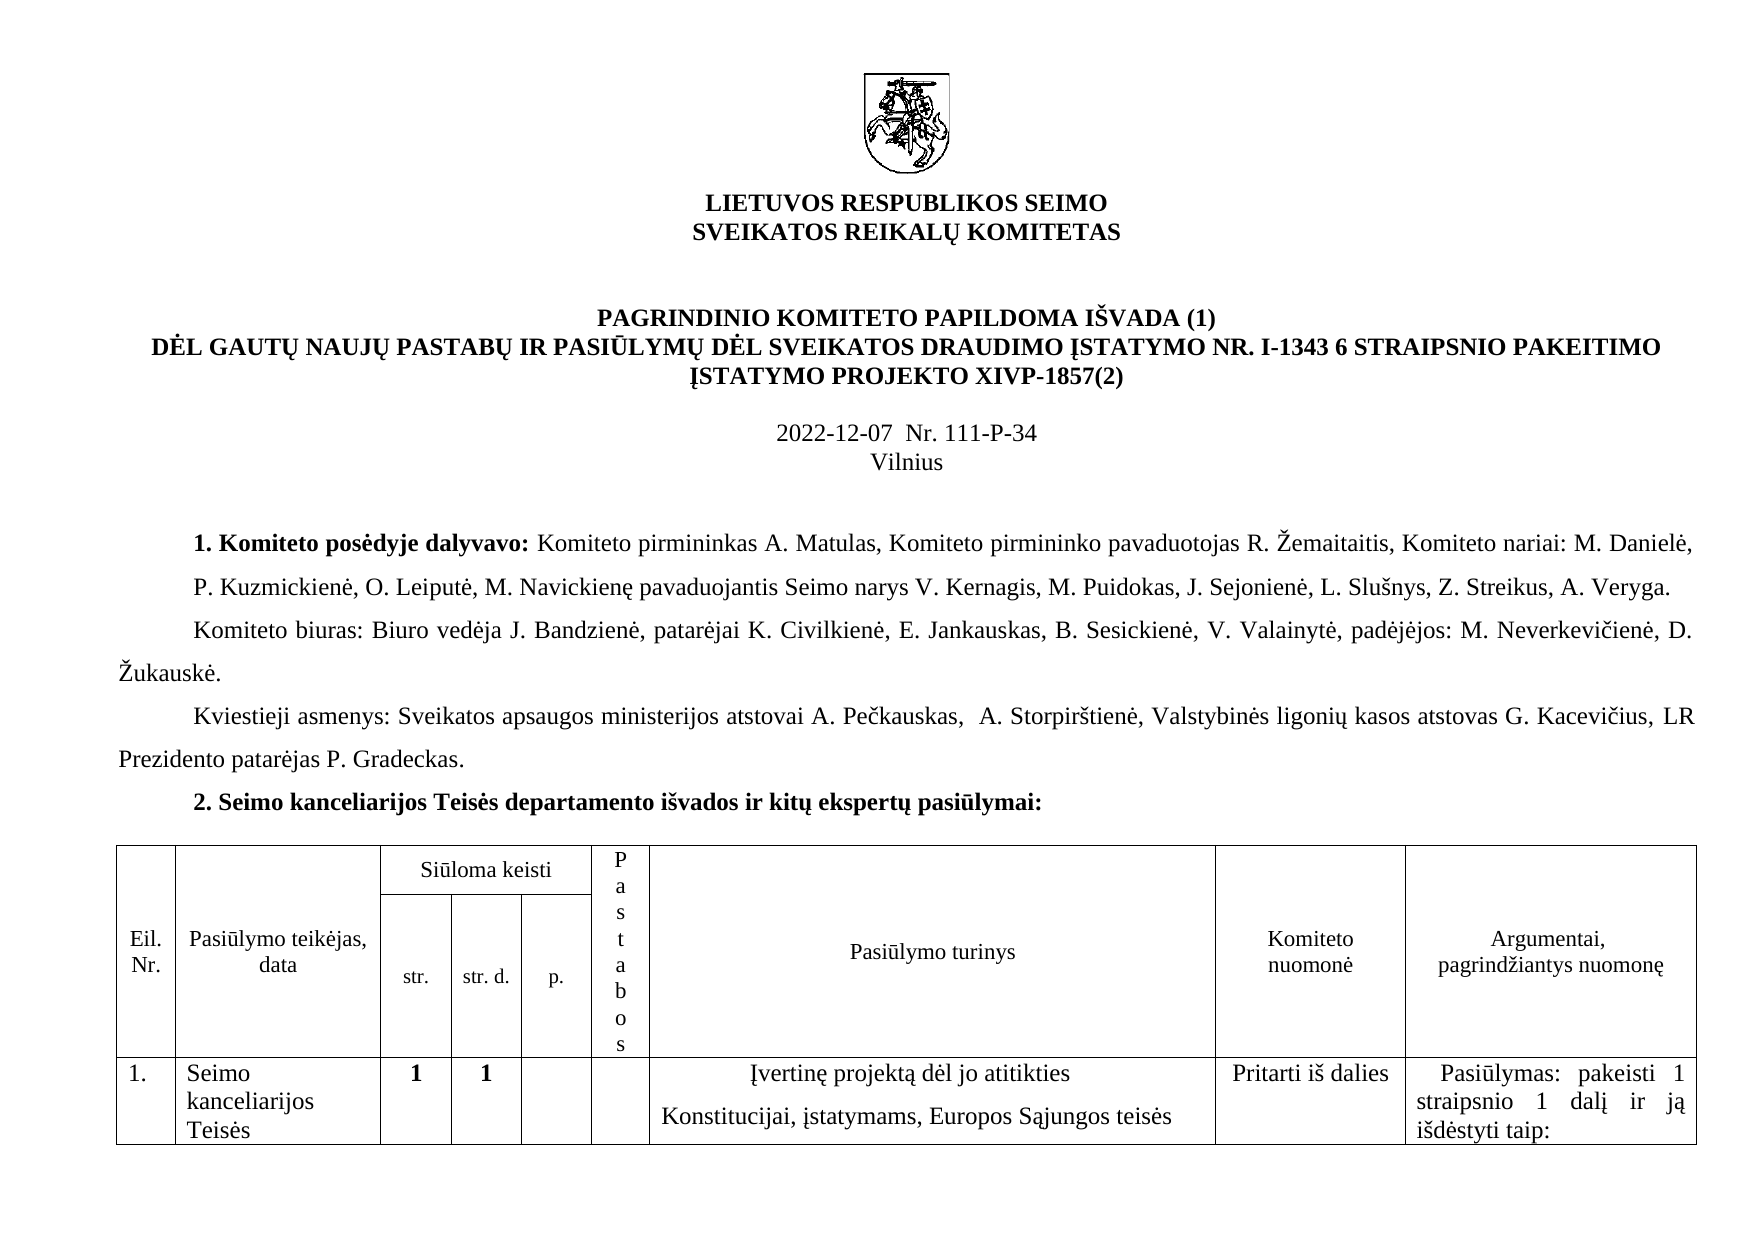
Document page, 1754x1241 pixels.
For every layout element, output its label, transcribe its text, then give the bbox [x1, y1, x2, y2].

table_cell Pasiūlymas: pakeisti 1 straipsnio 1 dalį ir ją išdėstyti taip: [1406, 1058, 1696, 1144]
text LIETUVOS RESPUBLIKOS SEIMO [118, 188, 1695, 217]
text Sveikatos reikalų komitetas [118, 217, 1695, 246]
text 1. Komiteto posėdyje dalyvavo: Komiteto pirmininkas A. Matulas, Komiteto pirmininko pavaduotojas R. Žemaitaitis, Komiteto nariai: M. Danielė, P. Kuzmickienė, O. Leiputė, M. Navickienę pavaduojantis Seimo narys V. Kernagis, M. Puidokas, J. Sejonienė, L. Slušnys, Z. Streikus, A. Veryga. [193, 528, 1695, 600]
text DĖL GAUTŲ NAUJŲ PASTABŲ IR PASIŪLYMŲ DĖL SVEIKATOS DRAUDIMO ĮSTATYMO NR. I-1343 6 STRAIPSNIO PAKEITIMO ĮSTATYMO PROJEKTO XIVP-1857(2) [118, 332, 1695, 389]
table_cell 1 [452, 1058, 521, 1144]
table_header Pastabos [592, 846, 649, 1057]
subtitle PAGRINDINIO KOMITETO PAPILDOMA IŠVADA (1) [118, 303, 1695, 332]
table_header Pasiūlymo teikėjas, data [176, 846, 380, 1057]
table_cell [522, 1058, 591, 1144]
table_cell Seimo kanceliarijos Teisės [176, 1058, 380, 1144]
subtitle 2. Seimo kanceliarijos Teisės departamento išvados ir kitų ekspertų pasiūlymai: [118, 787, 1695, 816]
table_cell str. [381, 895, 451, 1057]
text 2022-12-07 Nr. 111-P-34 [118, 418, 1695, 447]
table_header Pasiūlymo turinys [650, 846, 1215, 1057]
text Vilnius [118, 447, 1695, 476]
text Komiteto biuras: Biuro vedėja J. Bandzienė, patarėjai K. Civilkienė, E. Jankauskas, B. Sesickienė, V. Valainytė, padėjėjos: M. Neverkevičienė, D. Žukauskė. [118, 615, 1695, 687]
table_cell str. d. [452, 895, 521, 1057]
table_header Eil. Nr. [117, 846, 175, 1057]
table_cell [592, 1058, 649, 1144]
table_cell p. [522, 895, 591, 1057]
table_header Komiteto nuomonė [1216, 846, 1405, 1057]
table_cell Įvertinę projektą dėl jo atitikties Konstitucijai, įstatymams, Europos Sąjungos teisės [650, 1058, 1215, 1144]
table_cell [117, 1058, 175, 1144]
table_header Siūloma keisti [381, 846, 591, 894]
table_header Argumentai, pagrindžiantys nuomonę [1406, 846, 1696, 1057]
text Kviestieji asmenys: Sveikatos apsaugos ministerijos atstovai A. Pečkauskas, A. Storpirštienė, Valstybinės ligonių kasos atstovas G. Kacevičius, LR Prezidento patarėjas P. Gradeckas. [118, 701, 1695, 773]
table_cell Pritarti iš dalies [1216, 1058, 1405, 1144]
table_cell 1 [381, 1058, 451, 1144]
